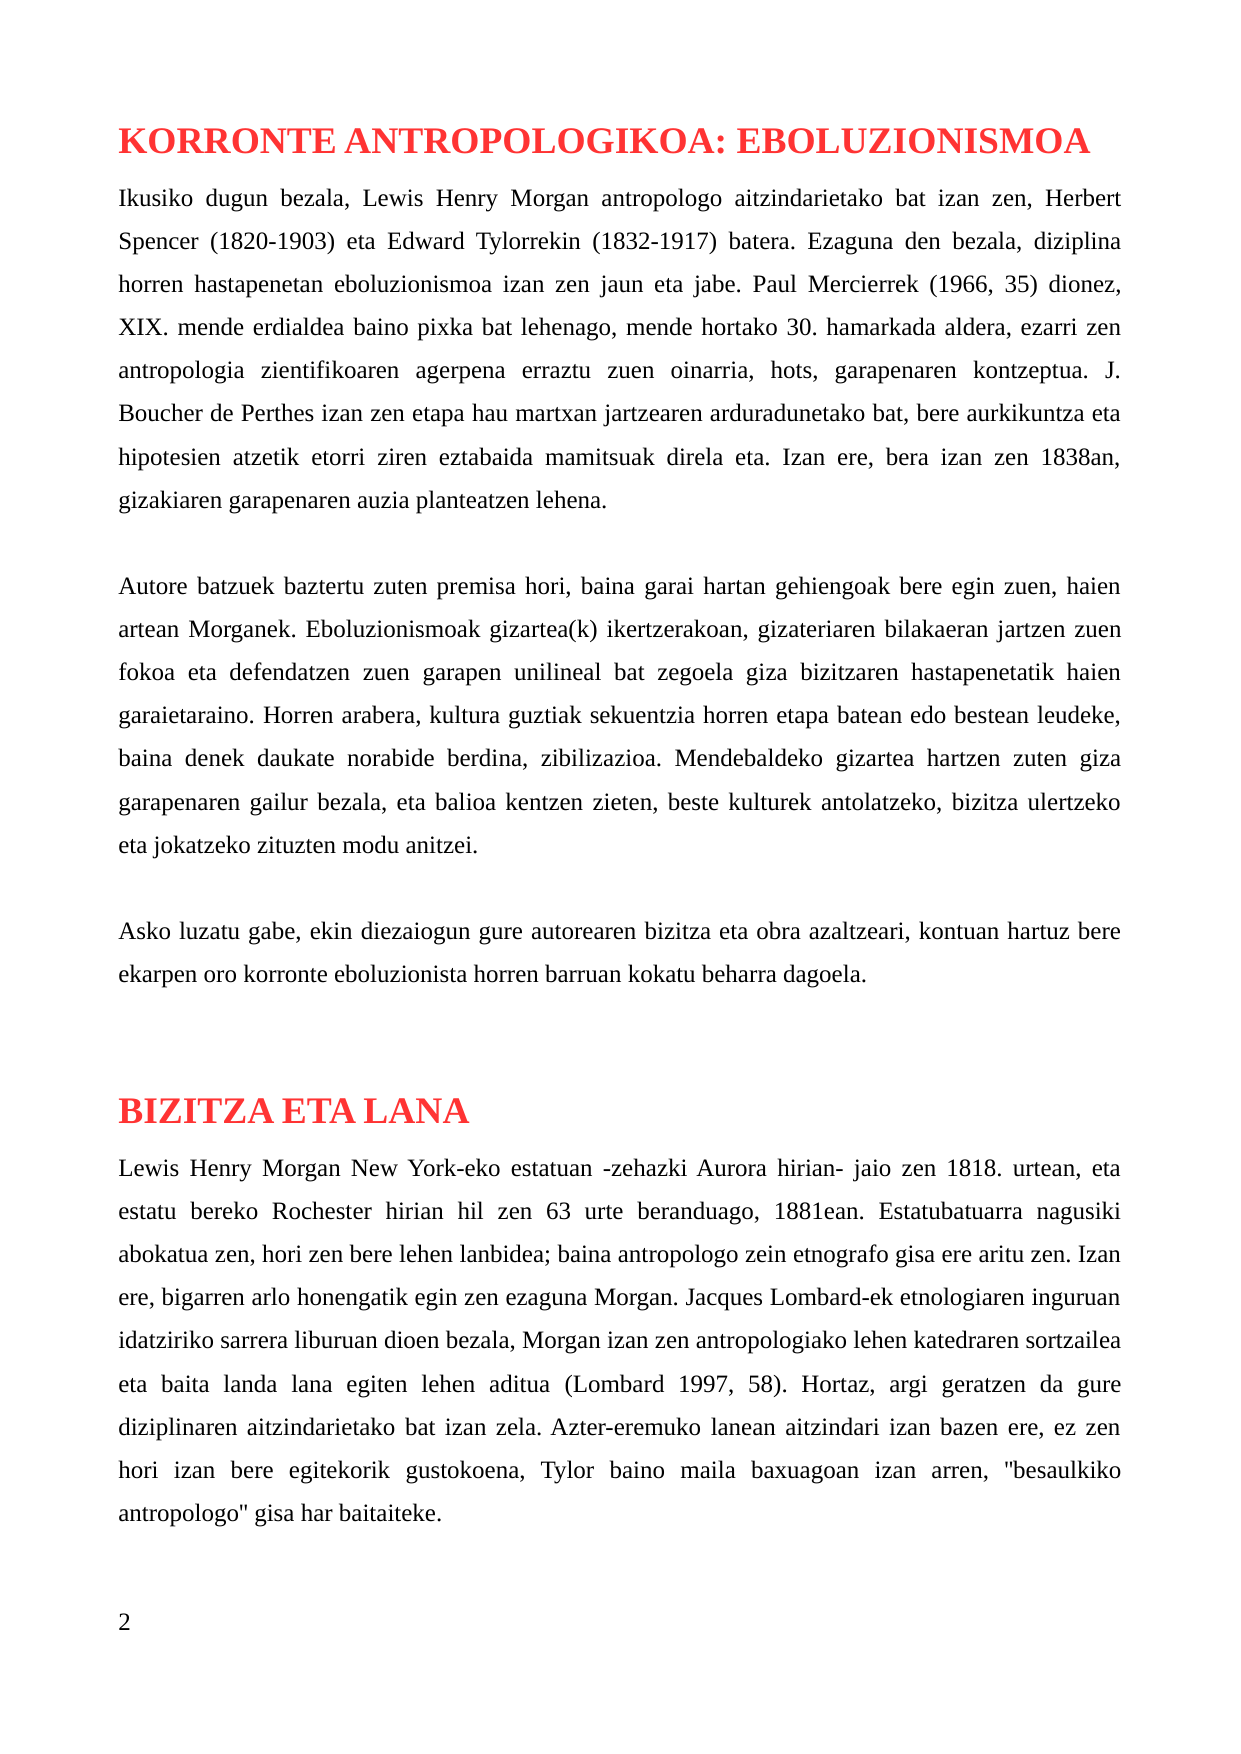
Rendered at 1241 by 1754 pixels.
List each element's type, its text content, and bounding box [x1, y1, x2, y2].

text Lewis Henry Morgan New York-eko estatuan -zehazki Aurora hirian- jaio zen 1818. urtean, eta estatu bereko Rochester hirian hil zen 63 urte beranduago, 1881ean. Estatubatuarra nagusiki abokatua zen, hori zen bere lehen lanbidea; baina antropologo zein etnografo gisa ere aritu zen. Izan ere, bigarren arlo honengatik egin zen ezaguna Morgan. Jacques Lombard-ek etnologiaren inguruan idatziriko sarrera liburuan dioen bezala, Morgan izan zen antropologiako lehen katedraren sortzailea eta baita landa lana egiten lehen aditua (Lombard 1997, 58). Hortaz, argi geratzen da gure diziplinaren aitzindarietako bat izan zela. Azter-eremuko lanean aitzindari izan bazen ere, ez zen hori izan bere egitekorik gustokoena, Tylor baino maila baxuagoan izan arren, ''besaulkiko antropologo'' gisa har baitaiteke. [118, 1153, 1122, 1527]
text Ikusiko dugun bezala, Lewis Henry Morgan antropologo aitzindarietako bat izan zen, Herbert Spencer (1820-1903) eta Edward Tylorrekin (1832-1917) batera. Ezaguna den bezala, diziplina horren hastapenetan eboluzionismoa izan zen jaun eta jabe. Paul Mercierrek (1966, 35) dionez, XIX. mende erdialdea baino pixka bat lehenago, mende hortako 30. hamarkada aldera, ezarri zen antropologia zientifikoaren agerpena erraztu zuen oinarria, hots, garapenaren kontzeptua. J. Boucher de Perthes izan zen etapa hau martxan jartzearen arduradunetako bat, bere aurkikuntza eta hipotesien atzetik etorri ziren eztabaida mamitsuak direla eta. Izan ere, bera izan zen 1838an, gizakiaren garapenaren auzia planteatzen lehena. [118, 183, 1122, 513]
text Asko luzatu gabe, ekin diezaiogun gure autorearen bizitza eta obra azaltzeari, kontuan hartuz bere ekarpen oro korronte eboluzionista horren barruan kokatu beharra dagoela. [118, 916, 1122, 988]
text Autore batzuek baztertu zuten premisa hori, baina garai hartan gehiengoak bere egin zuen, haien artean Morganek. Eboluzionismoak gizartea(k) ikertzerakoan, gizateriaren bilakaeran jartzen zuen fokoa eta defendatzen zuen garapen unilineal bat zegoela giza bizitzaren hastapenetatik haien garaietaraino. Horren arabera, kultura guztiak sekuentzia horren etapa batean edo bestean leudeke, baina denek daukate norabide berdina, zibilizazioa. Mendebaldeko gizartea hartzen zuten giza garapenaren gailur bezala, eta balioa kentzen zieten, beste kulturek antolatzeko, bizitza ulertzeko eta jokatzeko zituzten modu anitzei. [118, 571, 1122, 858]
text KORRONTE ANTROPOLOGIKOA: EBOLUZIONISMOA [118, 118, 1122, 161]
text BIZITZA ETA LANA [118, 1088, 1122, 1132]
